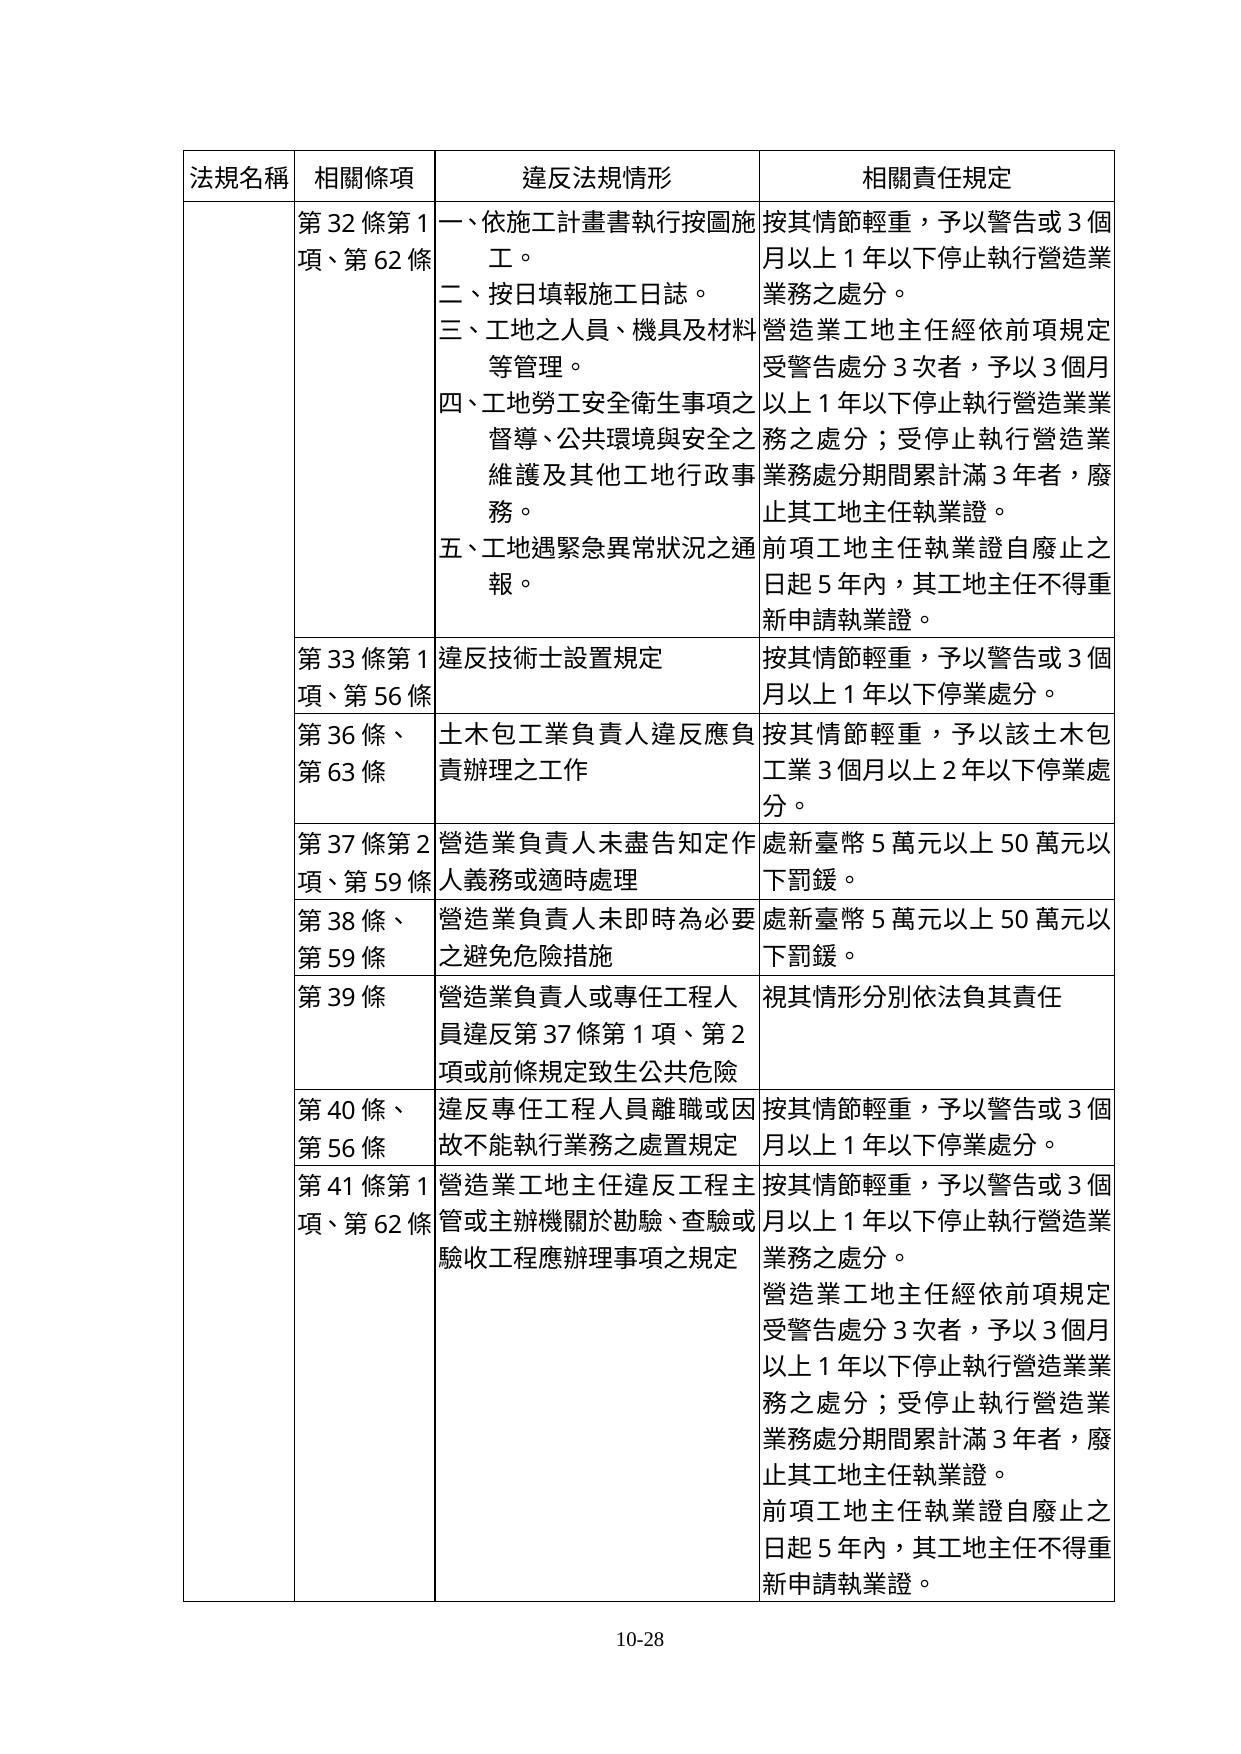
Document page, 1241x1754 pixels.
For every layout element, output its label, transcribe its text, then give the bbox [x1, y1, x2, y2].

table_cell 視其情形分別依法負其責任 [760, 976, 1114, 1088]
table_cell 第32條第1項、第62條 [295, 202, 434, 637]
table_header 法規名稱 [184, 151, 294, 201]
table_cell 營造業負責人未盡告知定作人義務或適時處理 [436, 824, 759, 899]
table_cell 第33條第1項、第56條 [295, 638, 434, 713]
table_cell 營造業負責人未即時為必要之避免危險措施 [436, 900, 759, 975]
table_cell 第41條第1項、第62條 [295, 1166, 434, 1601]
table_cell 違反專任工程人員離職或因故不能執行業務之處置規定 [436, 1090, 759, 1164]
table_cell 土木包工業負責人違反應負責辦理之工作 [436, 714, 759, 823]
table_cell 第40條、 第56條 [295, 1090, 434, 1164]
table_cell 第39條 [295, 976, 434, 1088]
table_cell 違反技術士設置規定 [436, 638, 759, 713]
table_cell 按其情節輕重，予以警告或3個月以上1年以下停止執行營造業業務之處分。 營造業工地主任經依前項規定受警告處分3次者，予以3個月以上1年以下停止執行營造業業務之處分；受停止執行營造業業務處分期間累計滿3年者，廢止其工地主任執業證。 前項工地主任執業證自廢止之日起5年內，其工地主任不得重新申請執業證。 [760, 202, 1114, 637]
table_cell 按其情節輕重，予以警告或3個月以上1年以下停業處分。 [760, 638, 1114, 713]
table_cell 營造業工地主任違反工程主管或主辦機關於勘驗、查驗或驗收工程應辦理事項之規定 [436, 1166, 759, 1601]
table_cell 按其情節輕重，予以警告或3個月以上1年以下停業處分。 [760, 1090, 1114, 1164]
table_header 相關責任規定 [760, 151, 1114, 201]
table_cell 一、依施工計畫書執行按圖施工。 二、按日填報施工日誌。 三、工地之人員、機具及材料等管理。 四、工地勞工安全衛生事項之督導、公共環境與安全之維護及其他工地行政事務。 五、工地遇緊急異常狀況之通報。 [436, 202, 759, 637]
table_cell 第37條第2項、第59條 [295, 824, 434, 899]
table_cell 按其情節輕重，予以該土木包工業3個月以上2年以下停業處分。 [760, 714, 1114, 823]
table_cell [184, 202, 294, 1601]
table_header 違反法規情形 [436, 151, 759, 201]
table_cell 處新臺幣5萬元以上50萬元以下罰鍰。 [760, 824, 1114, 899]
table_cell 按其情節輕重，予以警告或3個月以上1年以下停止執行營造業業務之處分。 營造業工地主任經依前項規定受警告處分3次者，予以3個月以上1年以下停止執行營造業業務之處分；受停止執行營造業業務處分期間累計滿3年者，廢止其工地主任執業證。 前項工地主任執業證自廢止之日起5年內，其工地主任不得重新申請執業證。 [760, 1166, 1114, 1601]
table_cell 第36條、 第63條 [295, 714, 434, 823]
table_cell 營造業負責人或專任工程人員違反第37條第1項、第2項或前條規定致生公共危險 [436, 976, 759, 1088]
table_cell 第38條、 第59條 [295, 900, 434, 975]
table_cell 處新臺幣5萬元以上50萬元以下罰鍰。 [760, 900, 1114, 975]
table_header 相關條項 [295, 151, 434, 201]
